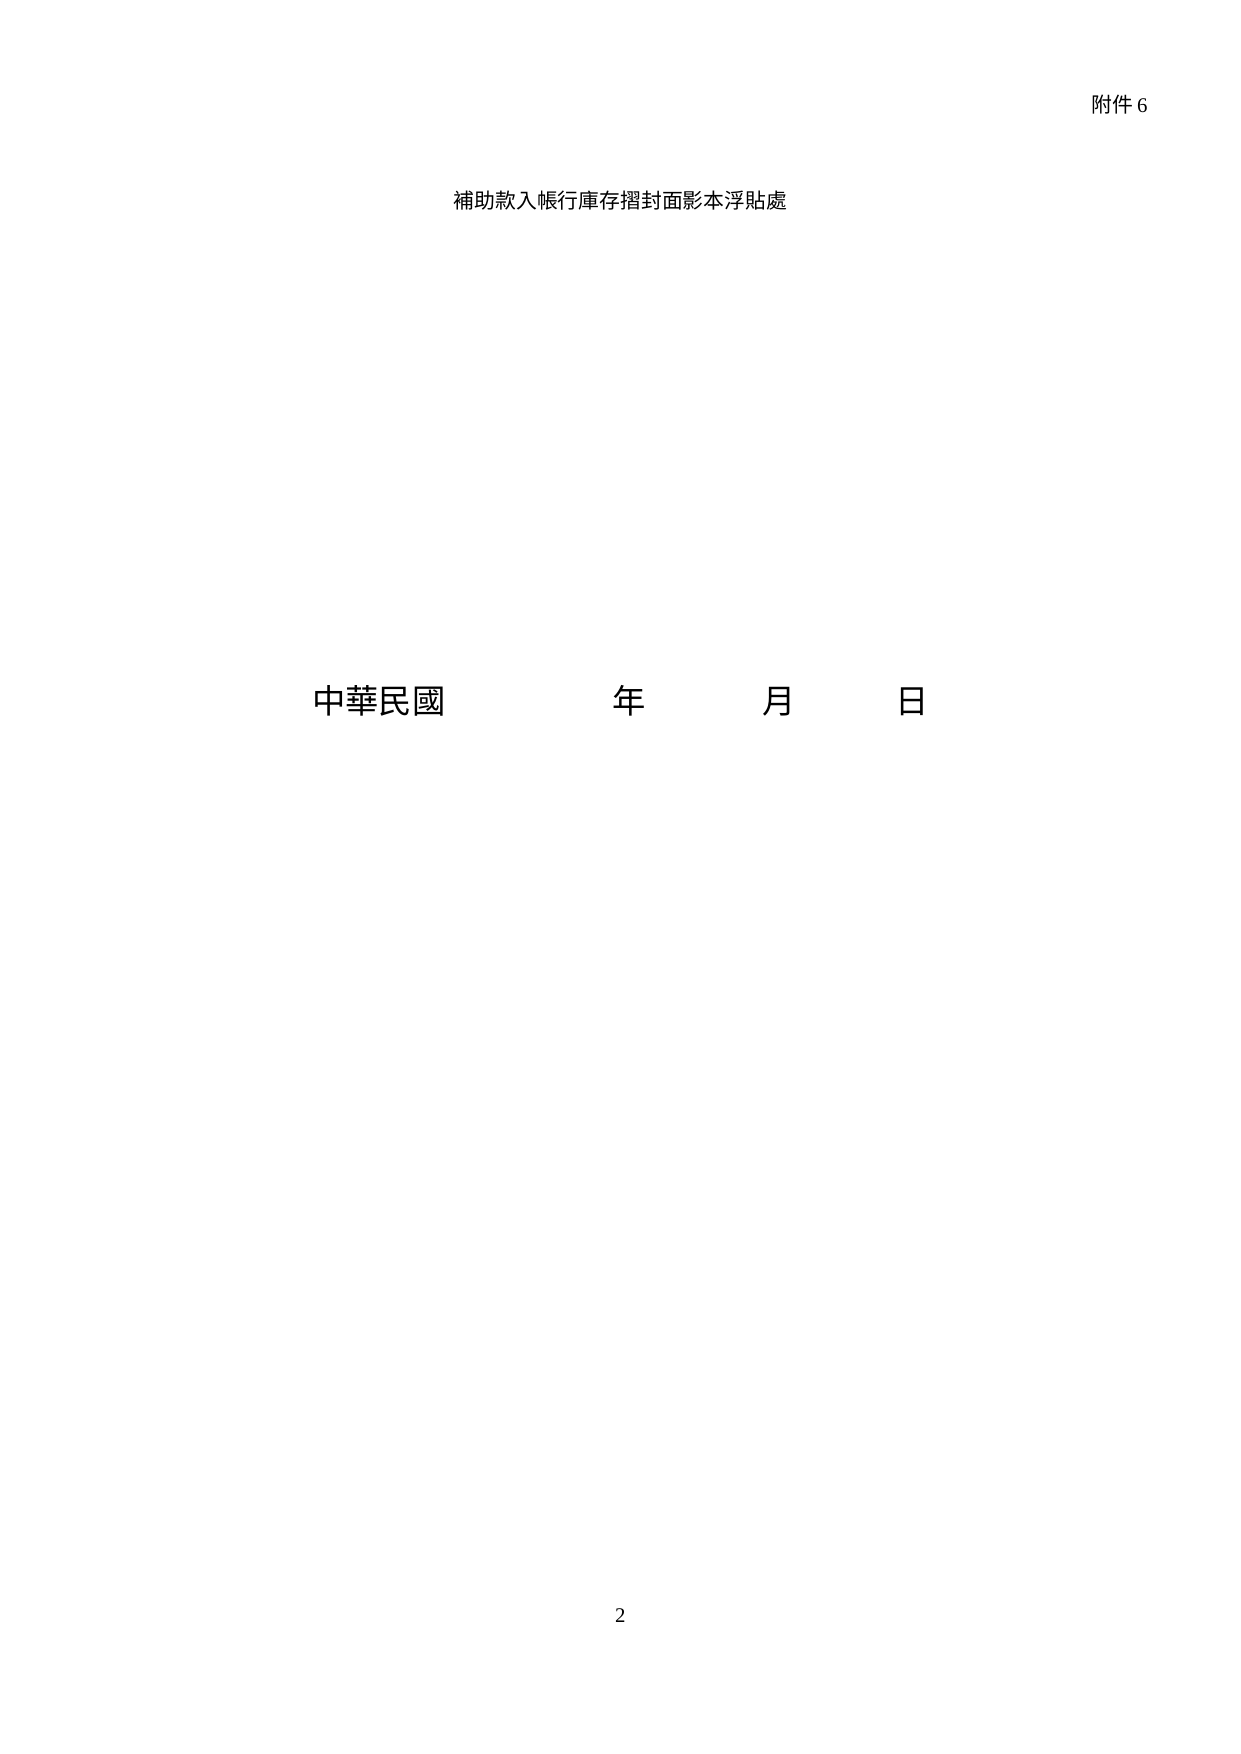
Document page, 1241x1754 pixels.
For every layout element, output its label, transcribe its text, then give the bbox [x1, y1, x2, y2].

text 中華民國 年 月 日 [187, 657, 1053, 720]
text 補助款入帳行庫存摺封面影本浮貼處 [187, 157, 1053, 220]
